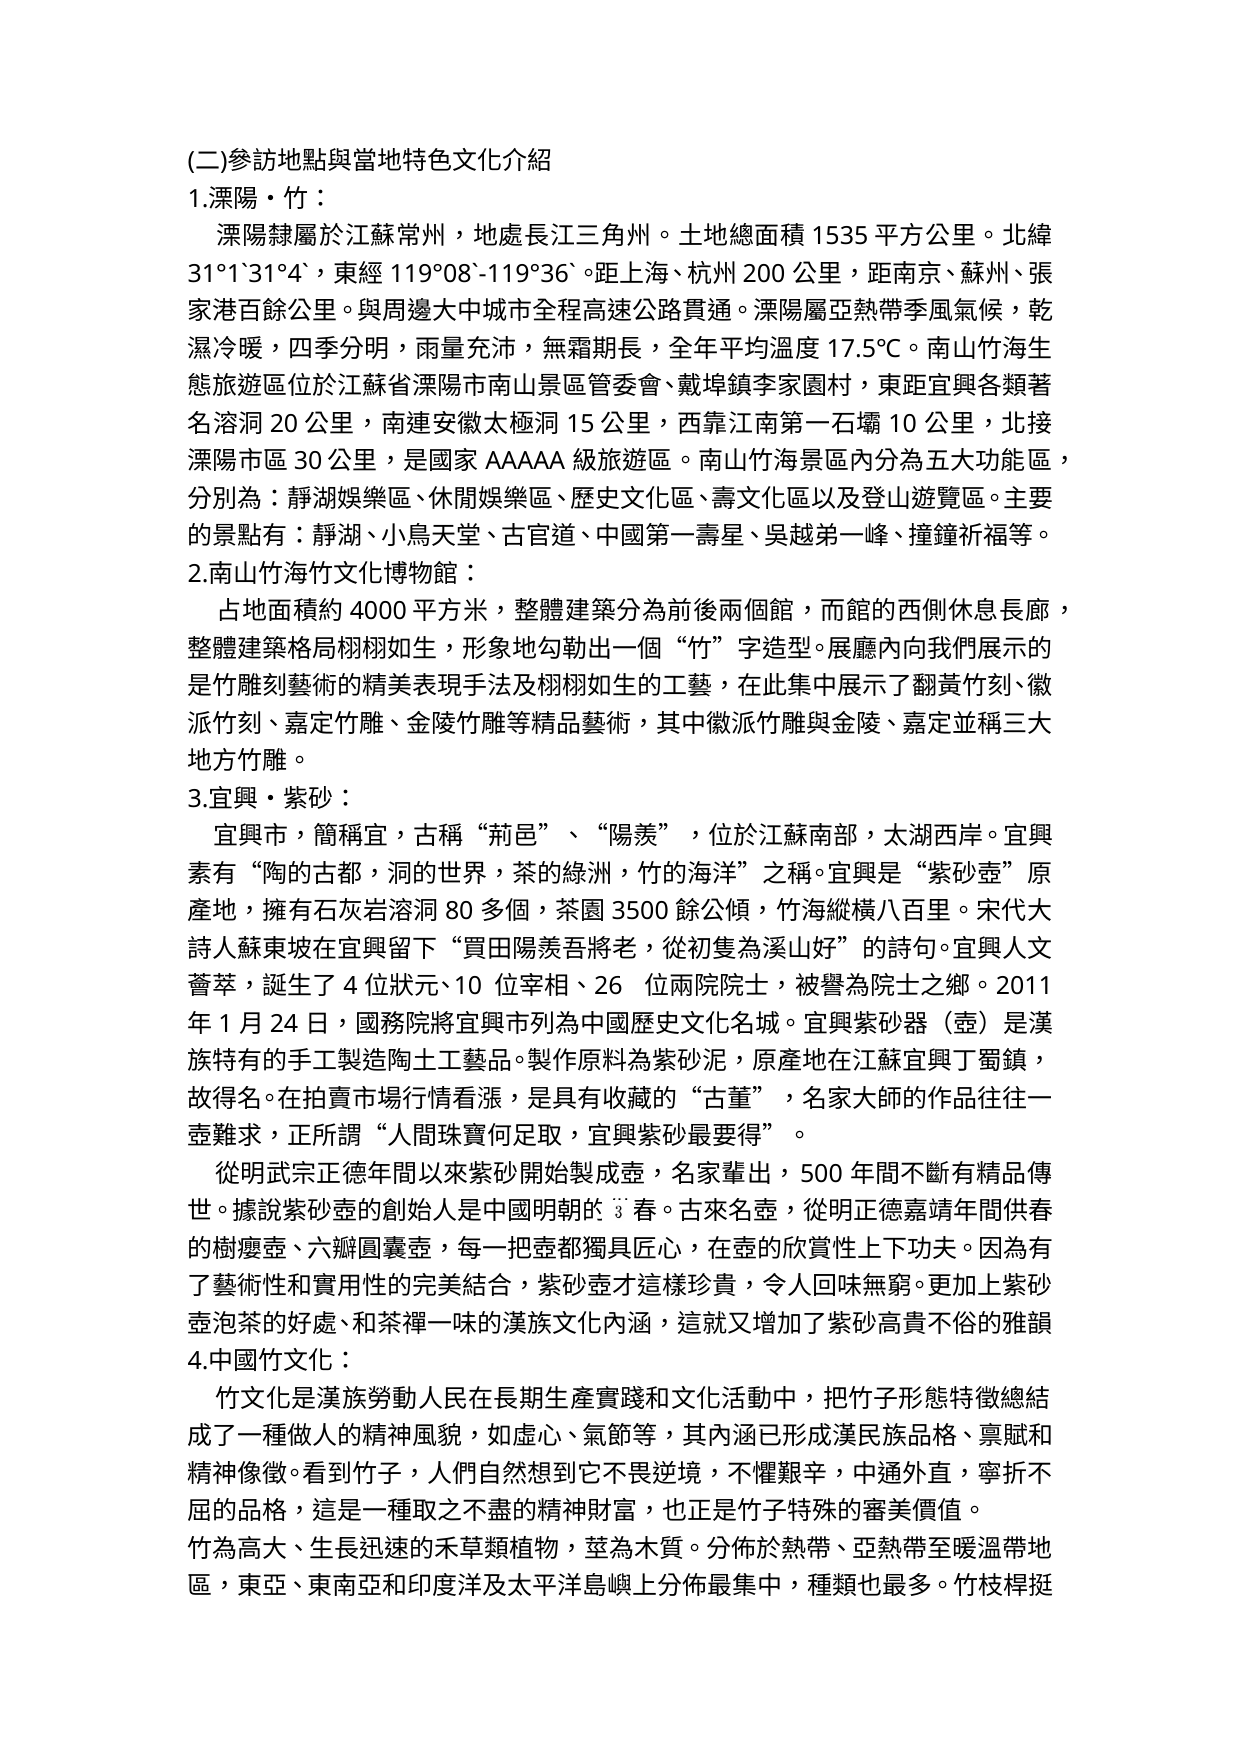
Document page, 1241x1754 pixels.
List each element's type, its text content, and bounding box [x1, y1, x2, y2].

text 4.中國竹文化： [187, 1340, 1053, 1378]
text (二)參訪地點與當地特色文化介紹 [187, 140, 1053, 178]
text 3.宜興•紫砂： [187, 778, 1053, 815]
text 溧陽隸屬於江蘇常州，地處長江三角州。土地總面積1535平方公里。北緯31°1`31°4`，東經 119°08`-119°36`。距上海、杭州 200 公里，距南京、蘇州、張家港百餘公里。與周邊大中城市全程高速公路貫通。溧陽屬亞熱帶季風氣候，乾濕冷暖，四季分明，雨量充沛，無霜期長，全年平均溫度 17.5℃。南山竹海生態旅遊區位於江蘇省溧陽市南山景區管委會、戴埠鎮李家園村，東距宜興各類著名溶洞20公里，南連安徽太極洞15公里，西靠江南第一石壩10 公里，北接溧陽市區30公里，是國家 AAAAA 級旅遊區。南山竹海景區內分為五大功能區，分別為：靜湖娛樂區、休閒娛樂區、歷史文化區、壽文化區以及登山遊覽區。主要的景點有：靜湖、小鳥天堂、古官道、中國第一壽星、吳越弟一峰、撞鐘祈福等。 [187, 215, 1053, 553]
text 2.南山竹海竹文化博物館： [187, 553, 1053, 590]
text 竹為高大、生長迅速的禾草類植物，莖為木質。分佈於熱帶、亞熱帶至暖溫帶地區，東亞、東南亞和印度洋及太平洋島嶼上分佈最集中，種類也最多。竹枝桿挺拔，修長，四季青翠，凌霜傲雨，倍受中國人民喜愛，有“ 梅蘭竹菊 ”四君子之一，“梅松竹” 歲寒三友之一等美稱。中國古今文人墨客，嗜竹詠竹者眾多。 [187, 1528, 1053, 1603]
picture [602, 1200, 634, 1223]
text 竹文化是漢族勞動人民在長期生產實踐和文化活動中，把竹子形態特徵總結成了一種做人的精神風貌，如虛心、氣節等，其內涵已形成漢民族品格、禀賦和精神像徵。看到竹子，人們自然想到它不畏逆境，不懼艱辛，中通外直，寧折不屈的品格，這是一種取之不盡的精神財富，也正是竹子特殊的審美價值。 [187, 1378, 1053, 1528]
text 1.溧陽•竹： [187, 178, 1053, 215]
text 占地面積約4000平方米，整體建築分為前後兩個館，而館的西側休息長廊，整體建築格局栩栩如生，形象地勾勒出一個“竹”字造型。展廳內向我們展示的是竹雕刻藝術的精美表現手法及栩栩如生的工藝，在此集中展示了翻黃竹刻、徽派竹刻、嘉定竹雕、金陵竹雕等精品藝術，其中徽派竹雕與金陵、嘉定並稱三大地方竹雕。 [187, 590, 1053, 778]
text 宜興市，簡稱宜，古稱“荊邑”、“陽羨”，位於江蘇南部，太湖西岸。宜興素有“陶的古都，洞的世界，茶的綠洲，竹的海洋”之稱。宜興是“紫砂壺”原產地，擁有石灰岩溶洞 80 多個，茶園 3500 餘公傾，竹海縱橫八百里。宋代大詩人蘇東坡在宜興留下“買田陽羨吾將老，從初隻為溪山好”的詩句。宜興人文薈萃，誕生了 4 位狀元、10 位宰相、26 位兩院院士，被譽為院士之鄉。2011 年 1 月 24 日，國務院將宜興市列為中國歷史文化名城。宜興紫砂器（壺）是漢族特有的手工製造陶土工藝品。製作原料為紫砂泥，原產地在江蘇宜興丁蜀鎮，故得名。在拍賣市場行情看漲，是具有收藏的“古董”，名家大師的作品往往一壺難求，正所謂“人間珠寶何足取，宜興紫砂最要得”。 [187, 815, 1053, 1153]
text 從明武宗正德年間以來紫砂開始製成壺，名家輩出，500 年間不斷有精品傳世。據說紫砂壺的創始人是中國明朝的供春。古來名壺，從明正德嘉靖年間供春的樹癭壺、六瓣圓囊壺，每一把壺都獨具匠心，在壺的欣賞性上下功夫。因為有了藝術性和實用性的完美結合，紫砂壺才這樣珍貴，令人回味無窮。更加上紫砂壺泡茶的好處、和茶禪一味的漢族文化內涵，這就又增加了紫砂高貴不俗的雅韻。 [187, 1153, 1053, 1340]
